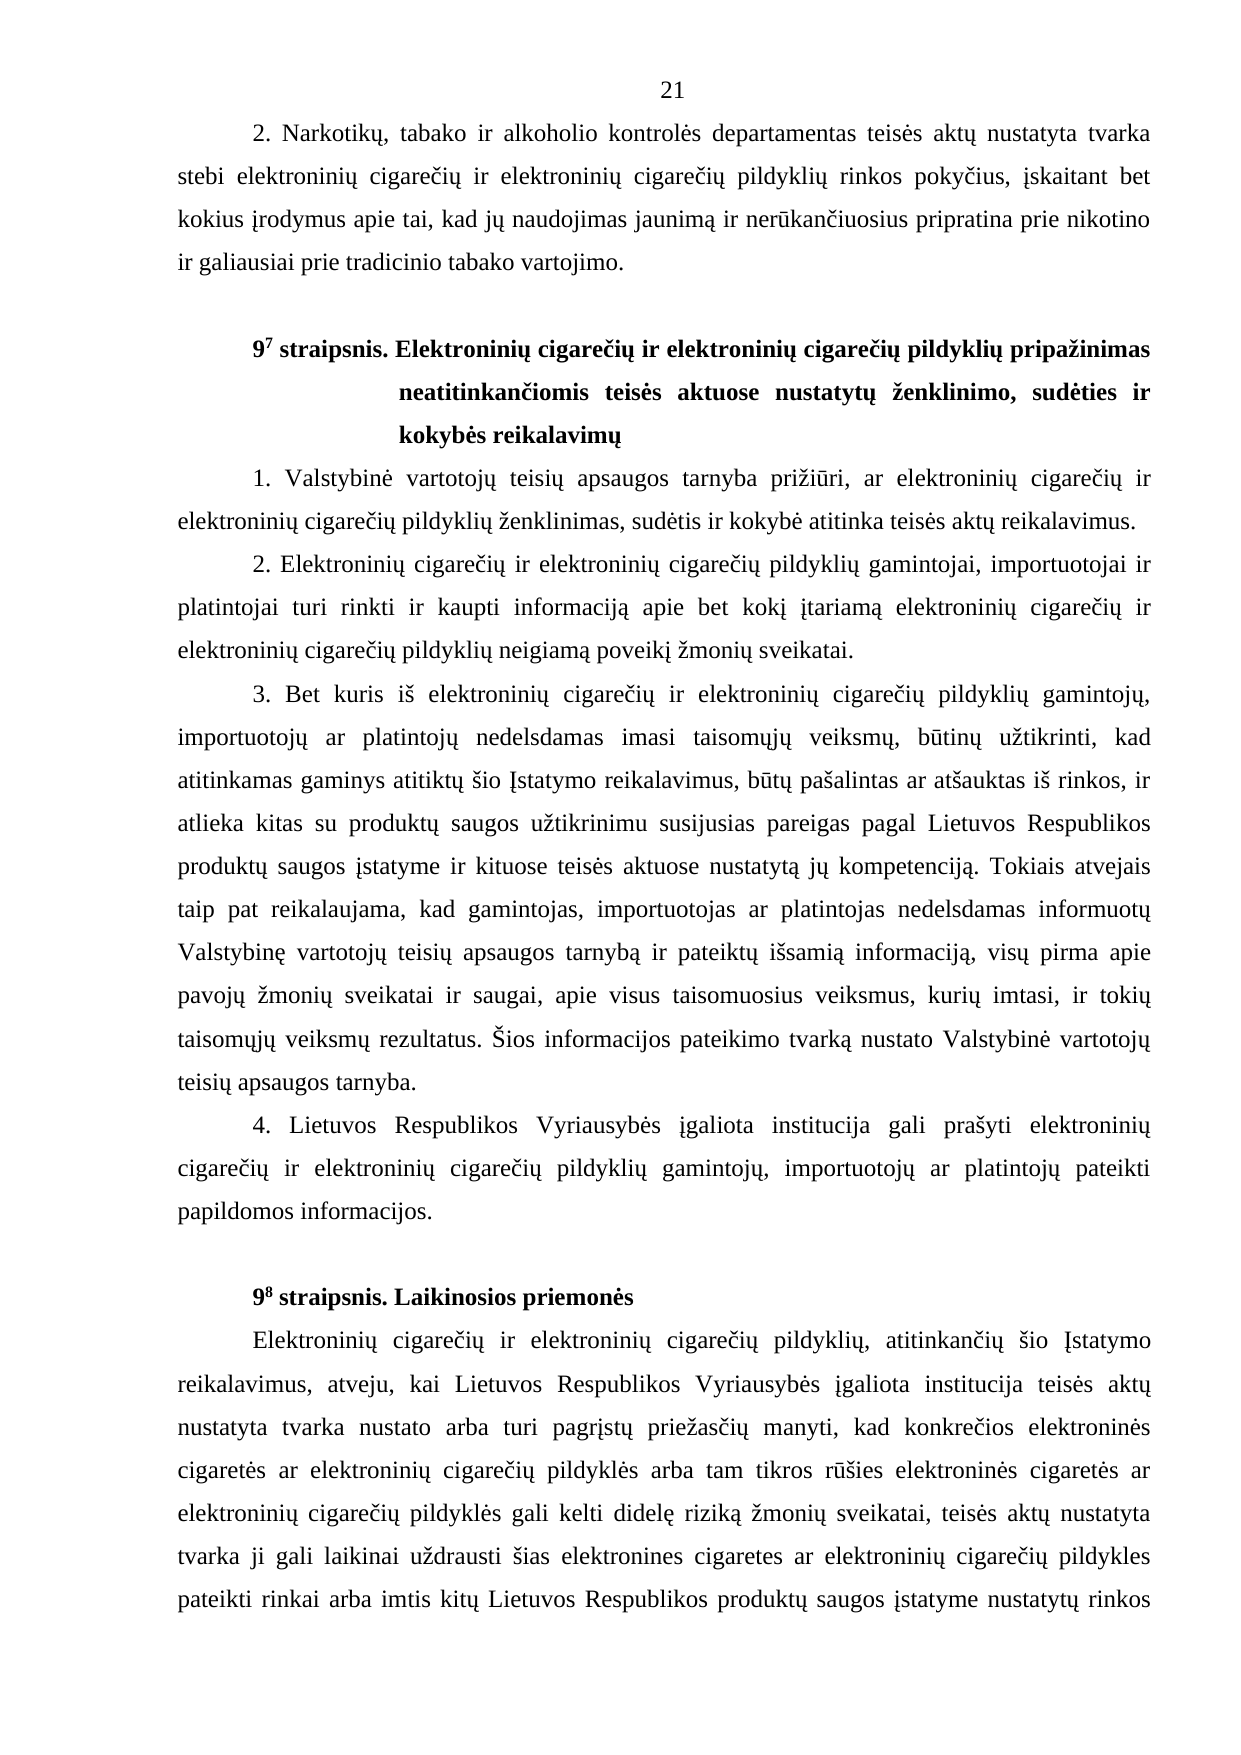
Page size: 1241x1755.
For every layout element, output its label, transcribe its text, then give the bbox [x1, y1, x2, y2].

text 4. Lietuvos Respublikos Vyriausybės įgaliota institucija gali prašyti elektroninių cigarečių ir elektroninių cigarečių pildyklių gamintojų, importuotojų ar platintojų pateikti papildomos informacijos. [177, 1110, 1152, 1225]
text 2. Narkotikų, tabako ir alkoholio kontrolės departamentas teisės aktų nustatyta tvarka stebi elektroninių cigarečių ir elektroninių cigarečių pildyklių rinkos pokyčius, įskaitant bet kokius įrodymus apie tai, kad jų naudojimas jaunimą ir nerūkančiuosius pripratina prie nikotino ir galiausiai prie tradicinio tabako vartojimo. [177, 118, 1152, 276]
text 1. Valstybinė vartotojų teisių apsaugos tarnyba prižiūri, ar elektroninių cigarečių ir elektroninių cigarečių pildyklių ženklinimas, sudėtis ir kokybė atitinka teisės aktų reikalavimus. [177, 463, 1152, 535]
text 98 straipsnis. Laikinosios priemonės [177, 1282, 1152, 1311]
text 2. Elektroninių cigarečių ir elektroninių cigarečių pildyklių gamintojai, importuotojai ir platintojai turi rinkti ir kaupti informaciją apie bet kokį įtariamą elektroninių cigarečių ir elektroninių cigarečių pildyklių neigiamą poveikį žmonių sveikatai. [177, 549, 1152, 664]
text 97 straipsnis. Elektroninių cigarečių ir elektroninių cigarečių pildyklių pripažinimas neatitinkančiomis teisės aktuose nustatytų ženklinimo, sudėties ir kokybės reikalavimų [252, 334, 1152, 449]
text Elektroninių cigarečių ir elektroninių cigarečių pildyklių, atitinkančių šio Įstatymo reikalavimus, atveju, kai Lietuvos Respublikos Vyriausybės įgaliota institucija teisės aktų nustatyta tvarka nustato arba turi pagrįstų priežasčių manyti, kad konkrečios elektroninės cigaretės ar elektroninių cigarečių pildyklės arba tam tikros rūšies elektroninės cigaretės ar elektroninių cigarečių pildyklės gali kelti didelę riziką žmonių sveikatai, teisės aktų nustatyta tvarka ji gali laikinai uždrausti šias elektronines cigaretes ar elektroninių cigarečių pildykles pateikti rinkai arba imtis kitų Lietuvos Respublikos produktų saugos įstatyme nustatytų rinkos [177, 1326, 1152, 1613]
text 3. Bet kuris iš elektroninių cigarečių ir elektroninių cigarečių pildyklių gamintojų, importuotojų ar platintojų nedelsdamas imasi taisomųjų veiksmų, būtinų užtikrinti, kad atitinkamas gaminys atitiktų šio Įstatymo reikalavimus, būtų pašalintas ar atšauktas iš rinkos, ir atlieka kitas su produktų saugos užtikrinimu susijusias pareigas pagal Lietuvos Respublikos produktų saugos įstatyme ir kituose teisės aktuose nustatytą jų kompetenciją. Tokiais atvejais taip pat reikalaujama, kad gamintojas, importuotojas ar platintojas nedelsdamas informuotų Valstybinę vartotojų teisių apsaugos tarnybą ir pateiktų išsamią informaciją, visų pirma apie pavojų žmonių sveikatai ir saugai, apie visus taisomuosius veiksmus, kurių imtasi, ir tokių taisomųjų veiksmų rezultatus. Šios informacijos pateikimo tvarką nustato Valstybinė vartotojų teisių apsaugos tarnyba. [177, 679, 1152, 1096]
